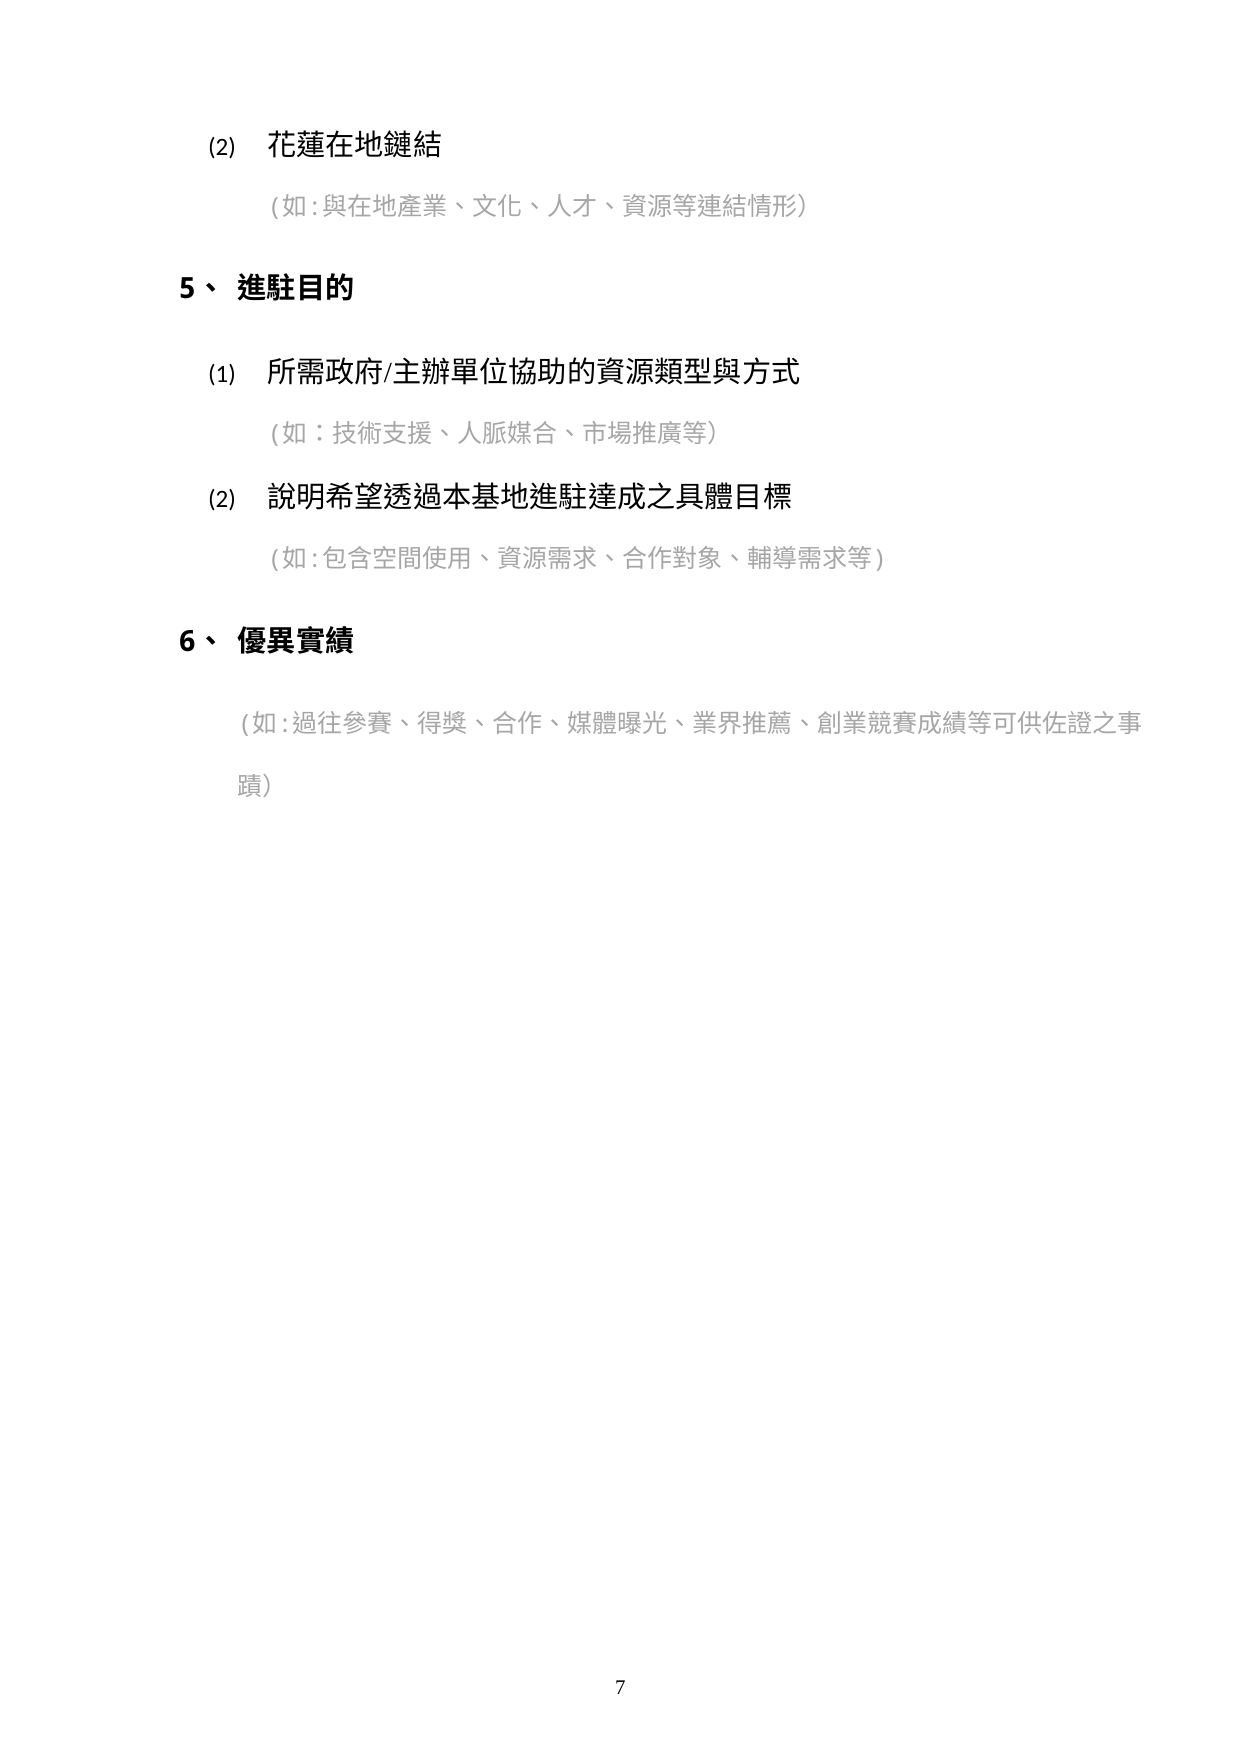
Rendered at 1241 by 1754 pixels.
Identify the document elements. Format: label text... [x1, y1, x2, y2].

text (如:過往參賽、得獎、合作、媒體曝光、業界推薦、創業競賽成績等可供佐證之事蹟） [237, 680, 1165, 805]
list 花蓮在地鏈結 (如:與在地產業、文化、人才、資源等連結情形） [208, 101, 1240, 226]
list 所需政府/主辦單位協助的資源類型與方式 (如：技術支援、人脈媒合、市場推廣等） [208, 328, 1240, 453]
list 說明希望透過本基地進駐達成之具體目標 (如:包含空間使用、資源需求、合作對象、輔導需求等) [208, 453, 1240, 578]
list 進駐目的 [178, 244, 1165, 307]
list 優異實績 [178, 597, 1165, 659]
